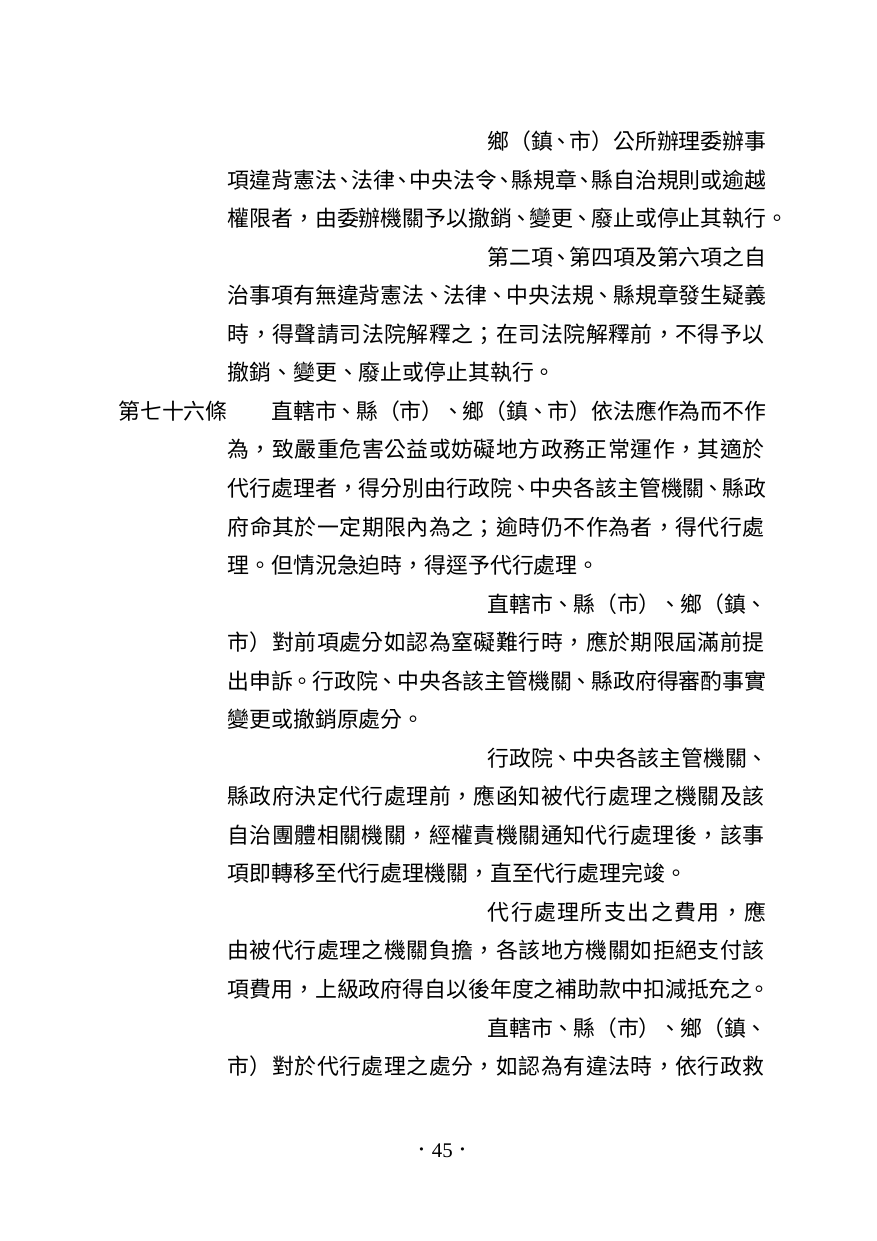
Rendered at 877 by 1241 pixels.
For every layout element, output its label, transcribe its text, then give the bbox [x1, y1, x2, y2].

text 第二項、第四項及第六項之自治事項有無違背憲法、法律、中央法規、縣規章發生疑義時，得聲請司法院解釋之；在司法院解釋前，不得予以撤銷、變更、廢止或停止其執行。 [118, 236, 766, 390]
text 行政院、中央各該主管機關、縣政府決定代行處理前，應函知被代行處理之機關及該自治團體相關機關，經權責機關通知代行處理後，該事項即轉移至代行處理機關，直至代行處理完竣。 [118, 737, 766, 891]
text 鄉（鎮、市）公所辦理委辦事項違背憲法、法律、中央法令、縣規章、縣自治規則或逾越權限者，由委辦機關予以撤銷、變更、廢止或停止其執行。 [118, 121, 766, 236]
text 直轄市、縣（市）、鄉（鎮、市）對於代行處理之處分，如認為有違法時，依行政救 [118, 1007, 766, 1084]
text 直轄市、縣（市）、鄉（鎮、市）對前項處分如認為窒礙難行時，應於期限屆滿前提出申訴。行政院、中央各該主管機關、縣政府得審酌事實變更或撤銷原處分。 [118, 583, 766, 737]
text 第七十六條 直轄市、縣（市）、鄉（鎮、市）依法應作為而不作為，致嚴重危害公益或妨礙地方政務正常運作，其適於代行處理者，得分別由行政院、中央各該主管機關、縣政府命其於一定期限內為之；逾時仍不作為者，得代行處理。但情況急迫時，得逕予代行處理。 [118, 390, 766, 583]
text 代行處理所支出之費用，應由被代行處理之機關負擔，各該地方機關如拒絕支付該項費用，上級政府得自以後年度之補助款中扣減抵充之。 [118, 891, 766, 1007]
